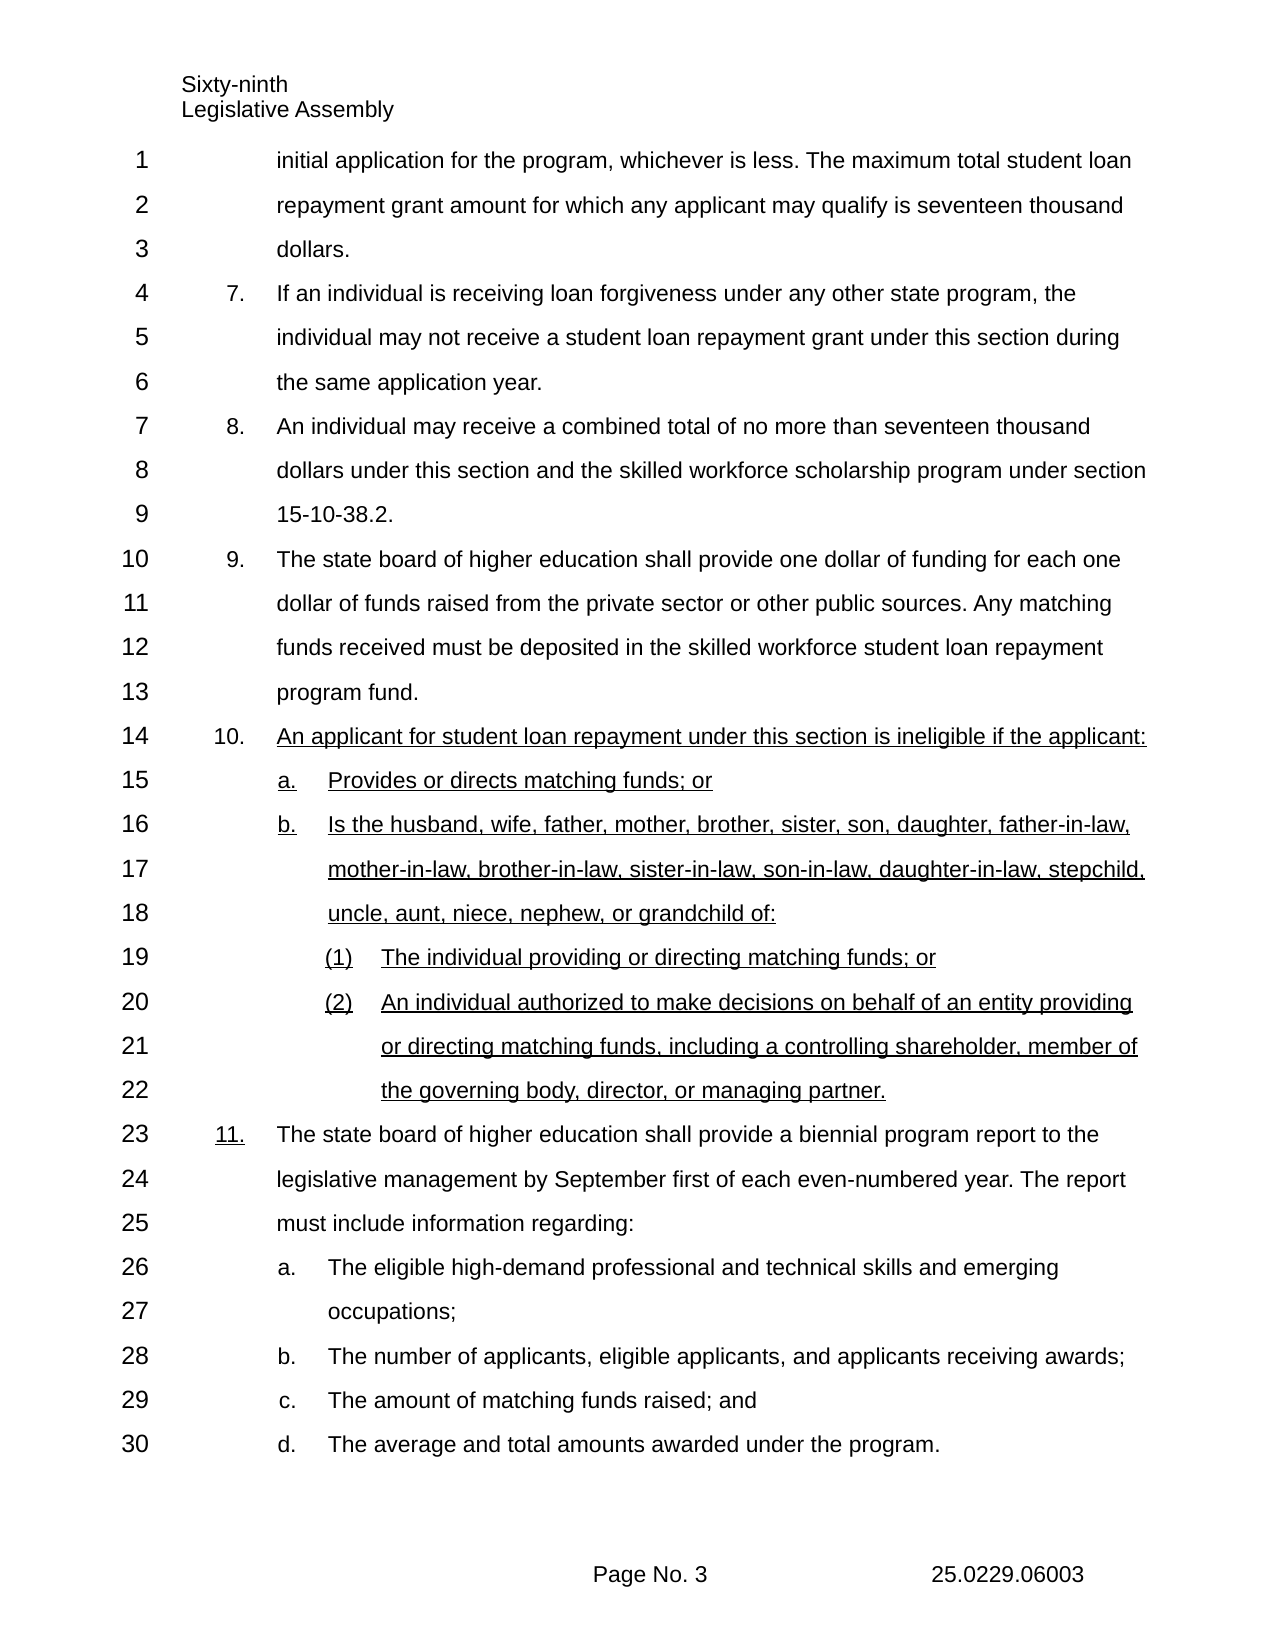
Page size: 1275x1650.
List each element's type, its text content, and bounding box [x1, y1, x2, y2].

text d. The average and total amounts awarded under the program. [181, 1417, 1154, 1461]
text 7. If an individual is receiving loan forgiveness under any other state program, the individual may not receive a student loan repayment grant under this section during the same application year. [181, 266, 1154, 399]
text b. The number of applicants, eligible applicants, and applicants receiving awards; [181, 1329, 1154, 1373]
text (2) An individual authorized to make decisions on behalf of an entity providing or directing matching funds, including a controlling shareholder, member of the governing body, director, or managing partner. [181, 974, 1154, 1107]
text a. Provides or directs matching funds; or [181, 753, 1154, 797]
text 11. The state board of higher education shall provide a biennial program report to the legislative management by September first of each even‑numbered year. The report must include information regarding: [181, 1107, 1154, 1240]
text 10. An applicant for student loan repayment under this section is ineligible if the applicant: [181, 709, 1154, 753]
text c. The amount of matching funds raised; and [181, 1373, 1154, 1417]
text a. The eligible high‑demand professional and technical skills and emerging occupations; [181, 1240, 1154, 1329]
text 8. An individual may receive a combined total of no more than seventeen thousand dollars under this section and the skilled workforce scholarship program under section 15‑10‑38.2. [181, 399, 1154, 532]
text (1) The individual providing or directing matching funds; or [181, 930, 1154, 974]
text b. Is the husband, wife, father, mother, brother, sister, son, daughter, father‑in‑law, mother‑in‑law, brother‑in‑law, sister‑in‑law, son‑in‑law, daughter‑in‑law, stepchild, uncle, aunt, niece, nephew, or grandchild of: [181, 797, 1154, 930]
text 9. The state board of higher education shall provide one dollar of funding for each one dollar of funds raised from the private sector or other public sources. Any matching funds received must be deposited in the skilled workforce student loan repayment program fund. [181, 532, 1154, 709]
text initial application for the program, whichever is less. The maximum total student loan repayment grant amount for which any applicant may qualify is seventeen thousand dollars. [181, 133, 1154, 266]
